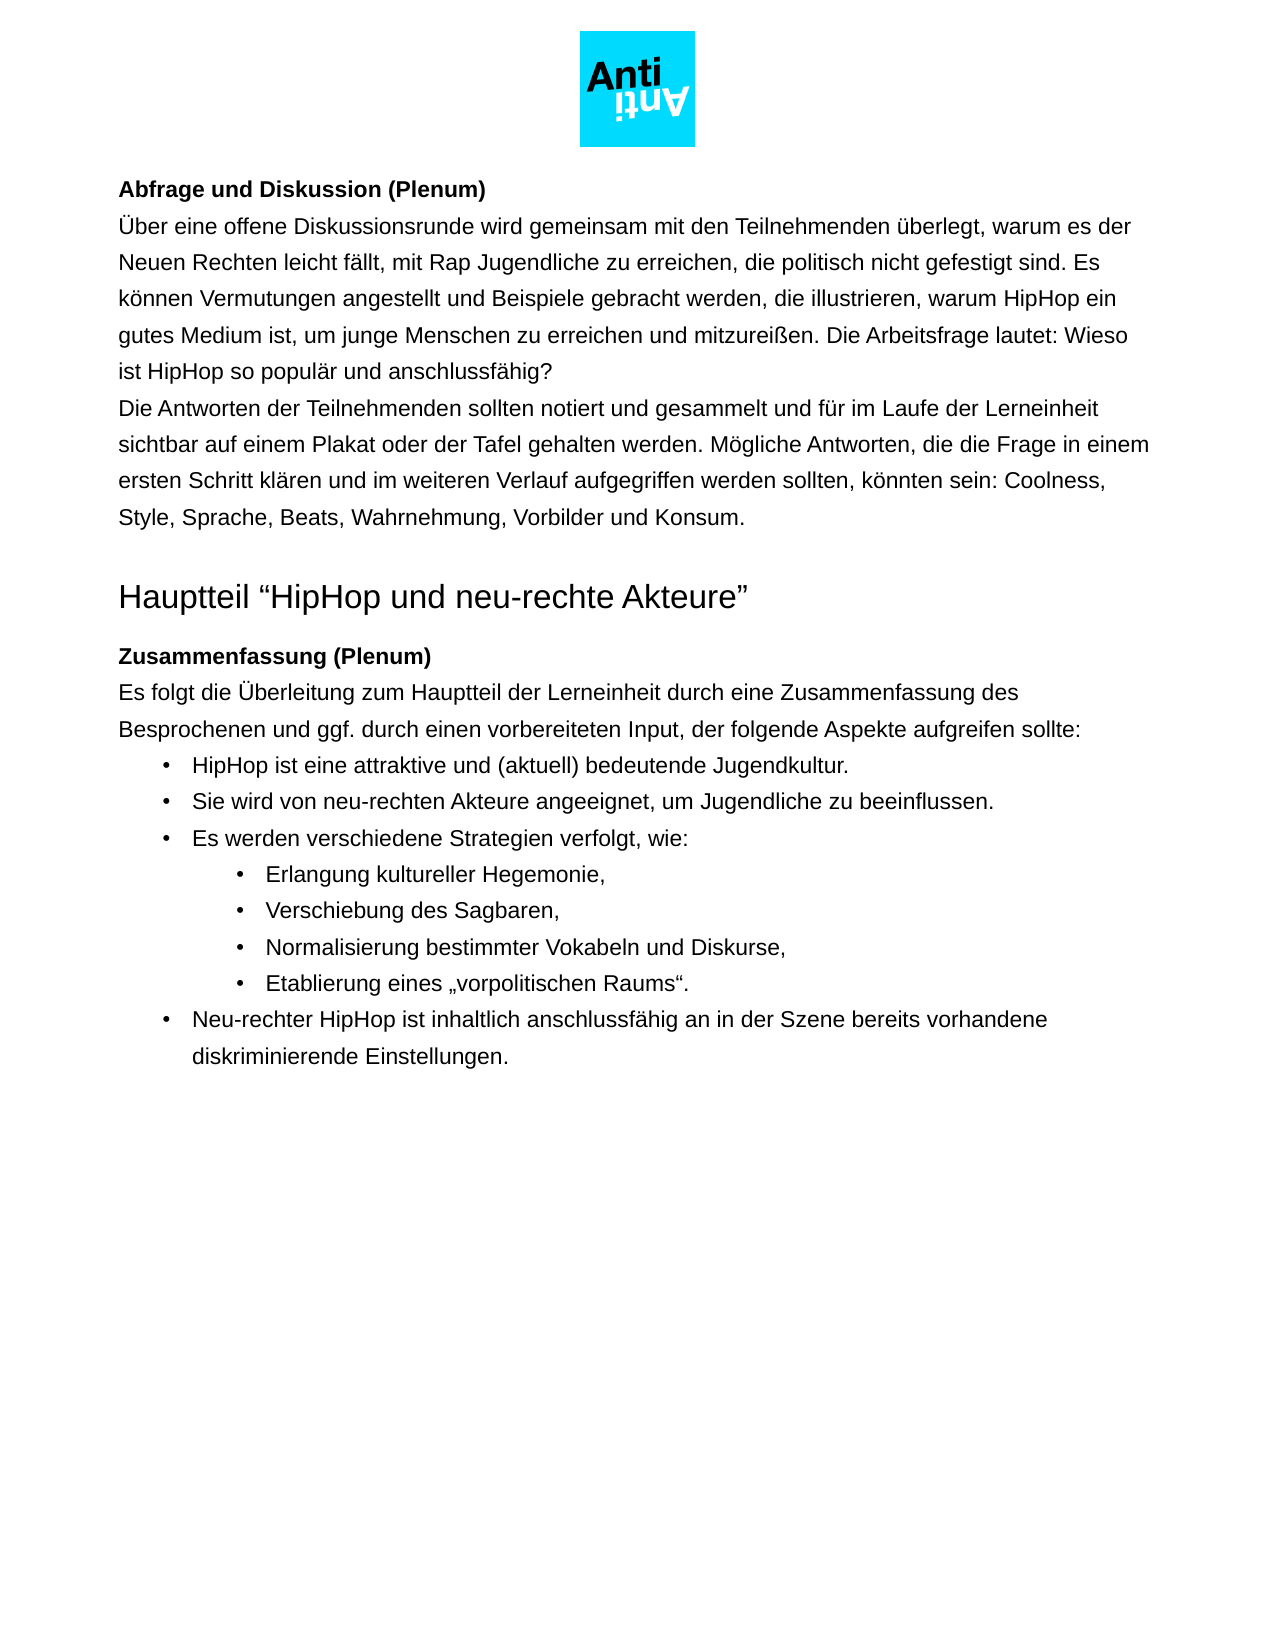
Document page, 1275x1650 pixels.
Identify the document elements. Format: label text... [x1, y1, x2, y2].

text Über eine offene Diskussionsrunde wird gemeinsam mit den Teilnehmenden überlegt, warum es der Neuen Rechten leicht fällt, mit Rap Jugendliche zu erreichen, die politisch nicht gefestigt sind. Es können Vermutungen angestellt und Beispiele gebracht werden, die illustrieren, warum HipHop ein gutes Medium ist, um junge Menschen zu erreichen und mitzureißen. Die Arbeitsfrage lautet: Wieso ist HipHop so populär und anschlussfähig? [118, 213, 1157, 384]
list Erlangung kultureller Hegemonie, [236, 861, 1157, 887]
text Zusammenfassung (Plenum) [118, 643, 1157, 669]
list Normalisierung bestimmter Vokabeln und Diskurse, [236, 934, 1157, 960]
list Verschiebung des Sagbaren, [236, 897, 1157, 924]
list Neu-rechter HipHop ist inhaltlich anschlussfähig an in der Szene bereits vorhandene diskriminierende Einstellungen. [162, 1006, 1157, 1069]
text Die Antworten der Teilnehmenden sollten notiert und gesammelt und für im Laufe der Lerneinheit sichtbar auf einem Plakat oder der Tafel gehalten werden. Mögliche Antworten, die die Frage in einem ersten Schritt klären und im weiteren Verlauf aufgegriffen werden sollten, könnten sein: Coolness, Style, Sprache, Beats, Wahrnehmung, Vorbilder und Konsum. [118, 394, 1157, 530]
list Sie wird von neu-rechten Akteure angeeignet, um Jugendliche zu beeinflussen. [162, 788, 1157, 815]
text Abfrage und Diskussion (Plenum) [118, 176, 1157, 203]
text Es folgt die Überleitung zum Hauptteil der Lerneinheit durch eine Zusammenfassung des Besprochenen und ggf. durch einen vorbereiteten Input, der folgende Aspekte aufgreifen sollte: [118, 679, 1157, 742]
list Etablierung eines „vorpolitischen Raums“. [236, 970, 1157, 996]
list HipHop ist eine attraktive und (aktuell) bedeutende Jugendkultur. [162, 752, 1157, 778]
picture [580, 31, 696, 147]
list Es werden verschiedene Strategien verfolgt, wie: [162, 825, 1157, 851]
subtitle Hauptteil “HipHop und neu-rechte Akteure” [118, 577, 1157, 616]
